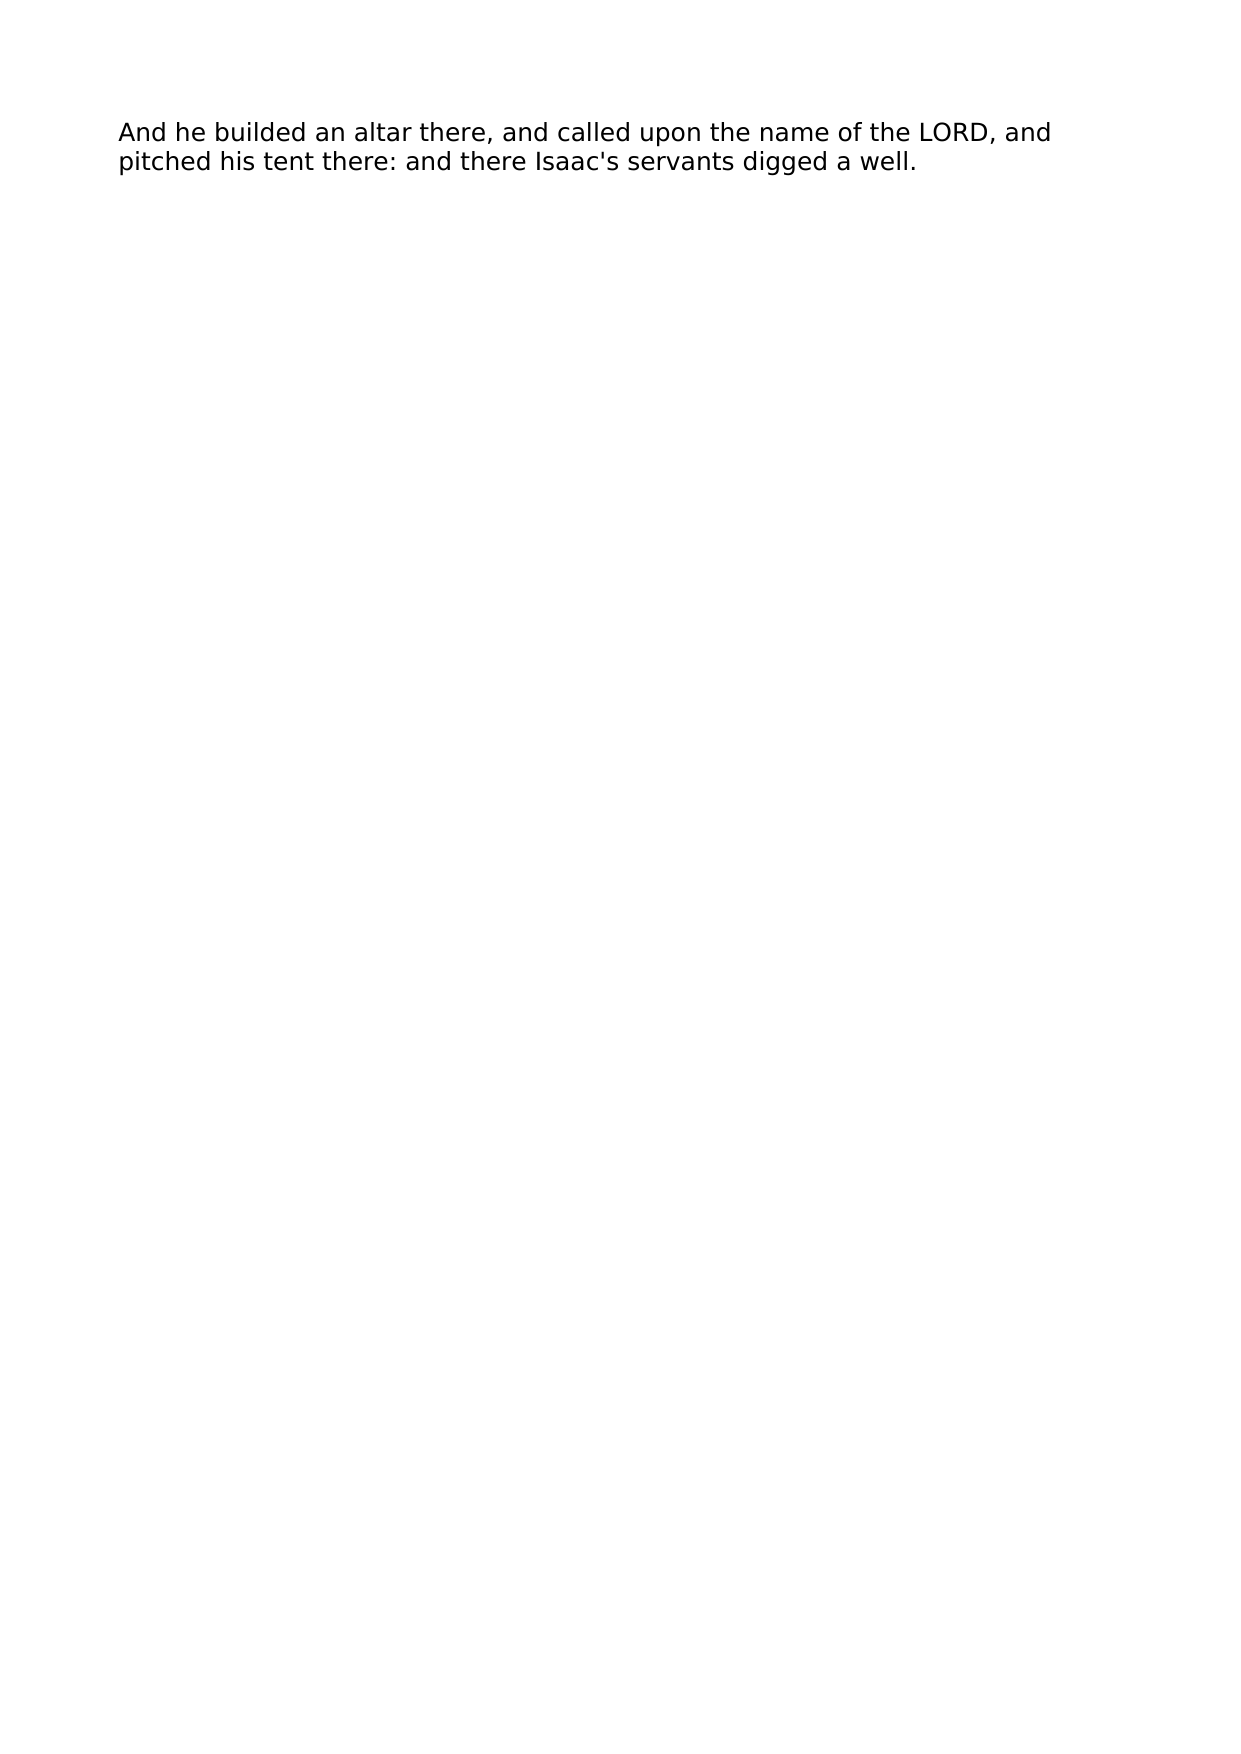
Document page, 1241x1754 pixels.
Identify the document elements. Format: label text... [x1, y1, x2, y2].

text And he builded an altar there, and called upon the name of the LORD, and pitched his tent there: and there Isaac's servants digged a well. [118, 118, 1122, 176]
